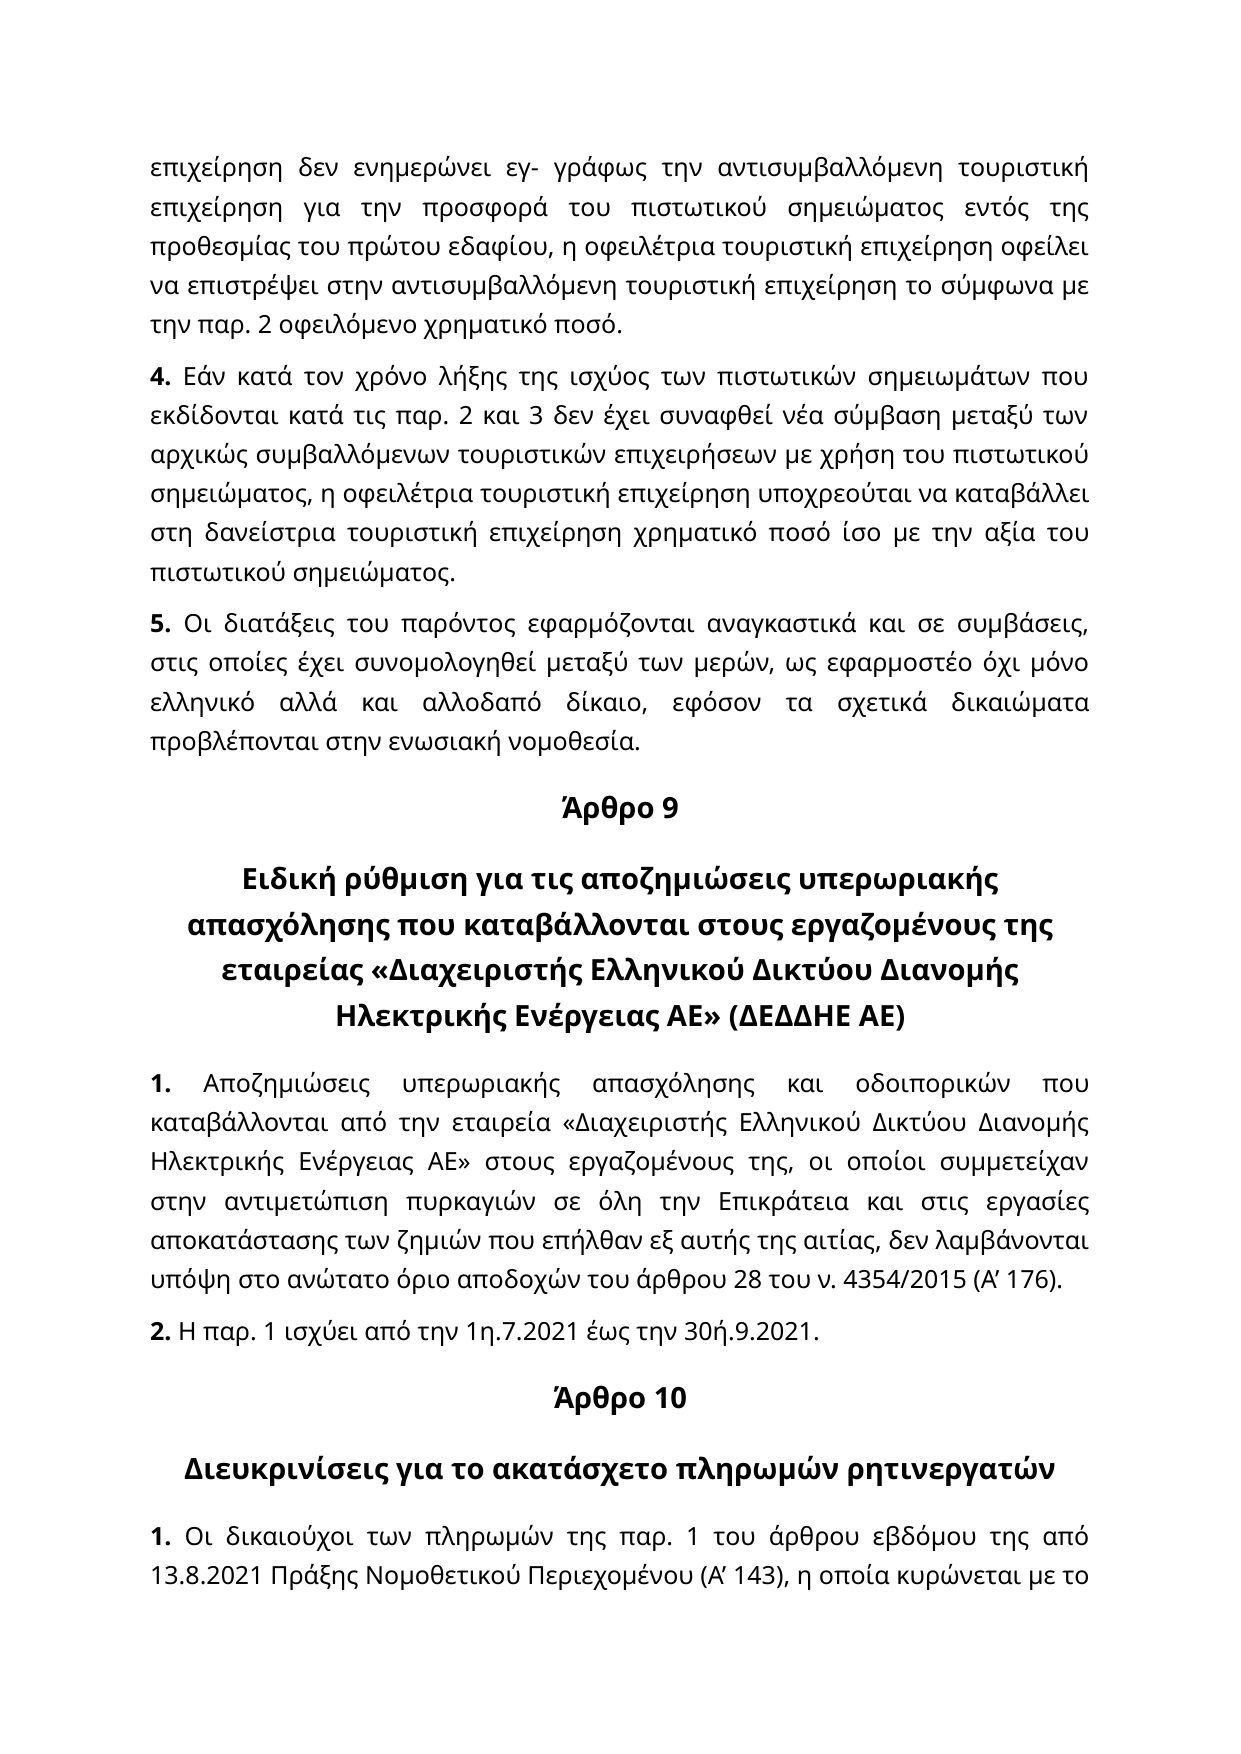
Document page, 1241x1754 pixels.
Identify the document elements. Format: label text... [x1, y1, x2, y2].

text 1. Αποζημιώσεις υπερωριακής απασχόλησης και οδοιπορικών που καταβάλλονται από την εταιρεία «Διαχειριστής Ελληνικού Δικτύου Διανομής Ηλεκτρικής Ενέργειας ΑΕ» στους εργαζομένους της, οι οποίοι συμμετείχαν στην αντιμετώπιση πυρκαγιών σε όλη την Επικράτεια και στις εργασίες αποκατάστασης των ζημιών που επήλθαν εξ αυτής της αιτίας, δεν λαμβάνονται υπόψη στο ανώτατο όριο αποδοχών του άρθρου 28 του ν. 4354/2015 (Α’ 176). [150, 1066, 1090, 1296]
subtitle Διευκρινίσεις για το ακατάσχετο πληρωμών ρητινεργατών [150, 1448, 1090, 1488]
subtitle Άρθρο 9 [150, 787, 1090, 827]
text 1. Οι δικαιούχοι των πληρωμών της παρ. 1 του άρθρου εβδόμου της από 13.8.2021 Πράξης Νομοθετικού Περιεχομένου (Α’ 143), η οποία κυρώνεται με το [150, 1518, 1090, 1592]
text επιχείρηση δεν ενημερώνει εγ- γράφως την αντισυμβαλλόμενη τουριστική επιχείρηση για την προσφορά του πιστωτικού σημειώματος εντός της προθεσμίας του πρώτου εδαφίου, η οφειλέτρια τουριστική επιχείρηση οφείλει να επιστρέψει στην αντισυμβαλλόμενη τουριστική επιχείρηση το σύμφωνα με την παρ. 2 οφειλόμενο χρηματικό ποσό. [150, 150, 1090, 341]
text 4. Εάν κατά τον χρόνο λήξης της ισχύος των πιστωτικών σημειωμάτων που εκδίδονται κατά τις παρ. 2 και 3 δεν έχει συναφθεί νέα σύμβαση μεταξύ των αρχικώς συμβαλλόμενων τουριστικών επιχειρήσεων με χρήση του πιστωτικού σημειώματος, η οφειλέτρια τουριστική επιχείρηση υποχρεούται να καταβάλλει στη δανείστρια τουριστική επιχείρηση χρηματικό ποσό ίσο με την αξία του πιστωτικού σημειώματος. [150, 358, 1090, 588]
subtitle Ειδική ρύθμιση για τις αποζημιώσεις υπερωριακής απασχόλησης που καταβάλλονται στους εργαζομένους της εταιρείας «Διαχειριστής Ελληνικού Δικτύου Διανομής Ηλεκτρικής Ενέργειας ΑΕ» (ΔΕΔΔΗΕ ΑΕ) [150, 858, 1090, 1035]
text 2. Η παρ. 1 ισχύει από την 1η.7.2021 έως την 30ή.9.2021. [150, 1313, 1090, 1347]
subtitle Άρθρο 10 [150, 1377, 1090, 1417]
text 5. Οι διατάξεις του παρόντος εφαρμόζονται αναγκαστικά και σε συμβάσεις, στις οποίες έχει συνομολογηθεί μεταξύ των μερών, ως εφαρμοστέο όχι μόνο ελληνικό αλλά και αλλοδαπό δίκαιο, εφόσον τα σχετικά δικαιώματα προβλέπονται στην ενωσιακή νομοθεσία. [150, 606, 1090, 757]
